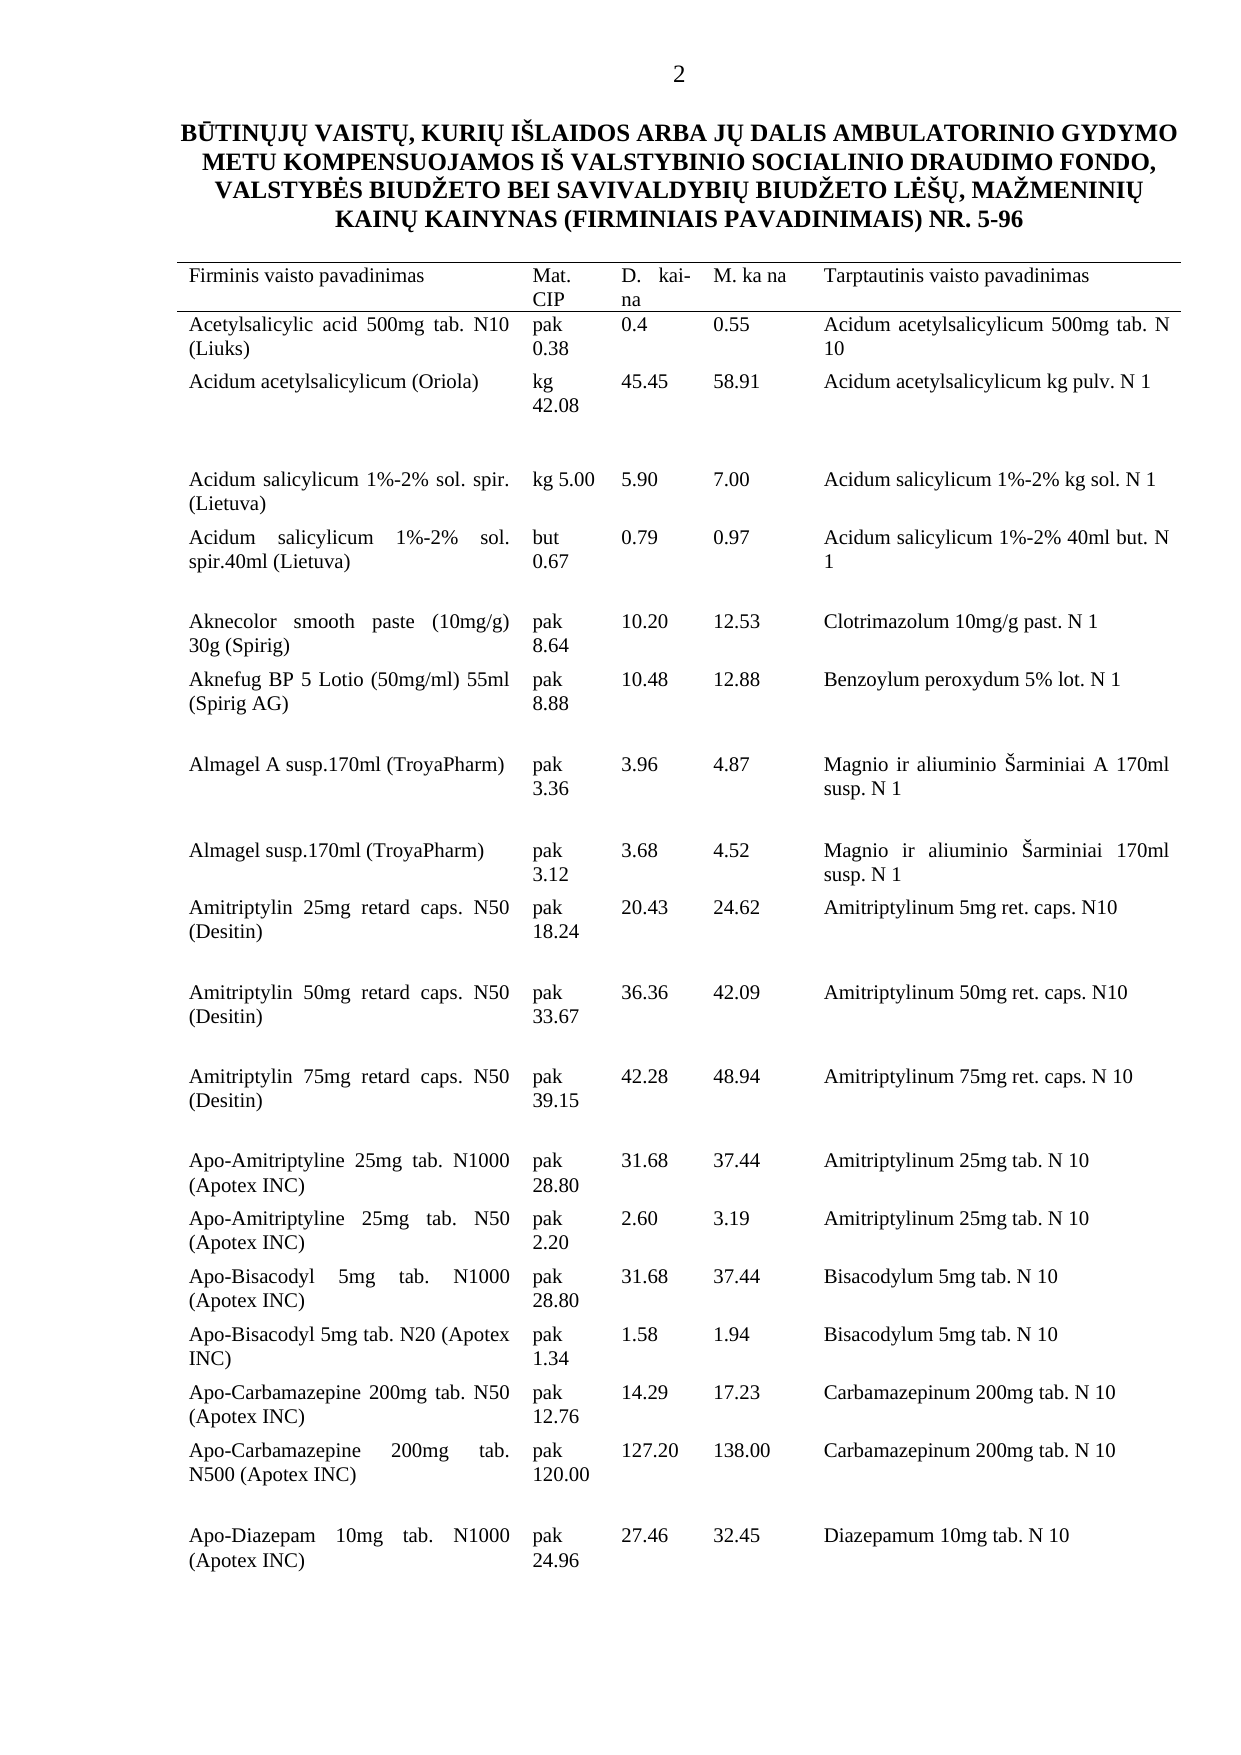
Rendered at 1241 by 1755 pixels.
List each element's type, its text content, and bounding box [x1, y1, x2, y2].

table_cell 37.44 [702, 1149, 812, 1206]
table_cell Benzoylum peroxydum 5% lot. N 1 [812, 667, 1181, 752]
table_cell 0.79 [610, 525, 702, 609]
table_cell pak 0.38 [521, 312, 610, 369]
table_cell Apo-Amitriptyline 25mg tab. N50 (Apotex INC) [177, 1206, 521, 1264]
table_cell Amitriptylinum 25mg tab. N 10 [812, 1206, 1181, 1264]
table_cell Apo-Bisacodyl 5mg tab. N1000 (Apotex INC) [177, 1264, 521, 1322]
table_cell Almagel susp.170ml (TroyaPharm) [177, 838, 521, 895]
table_cell 24.62 [702, 895, 812, 980]
table_cell Acidum salicylicum 1%-2% sol. spir.(Lietuva) [177, 467, 521, 525]
table_cell 4.87 [702, 752, 812, 837]
table_cell Amitriptylin 75mg retard caps. N50 (Desitin) [177, 1064, 521, 1148]
table_cell Almagel A susp.170ml (TroyaPharm) [177, 752, 521, 837]
table_cell pak 12.76 [521, 1380, 610, 1437]
table_cell Carbamazepinum 200mg tab. N 10 [812, 1438, 1181, 1523]
table_cell Amitriptylinum 75mg ret. caps. N 10 [812, 1064, 1181, 1148]
table_cell 3.96 [610, 752, 702, 837]
table_cell Magnio ir aliuminio Šarminiai 170ml susp. N 1 [812, 838, 1181, 895]
table_cell pak 28.80 [521, 1149, 610, 1206]
table_cell 37.44 [702, 1264, 812, 1322]
table_cell 0.97 [702, 525, 812, 609]
table_cell 31.68 [610, 1264, 702, 1322]
table_cell Acidum salicylicum 1%-2% kg sol. N 1 [812, 467, 1181, 525]
table_header Mat. CIP [521, 263, 610, 311]
table_cell 4.52 [702, 838, 812, 895]
table_cell Apo-Carbamazepine 200mg tab. N500 (Apotex INC) [177, 1438, 521, 1523]
table_cell pak 39.15 [521, 1064, 610, 1148]
table_cell Diazepamum 10mg tab. N 10 [812, 1524, 1181, 1581]
table_header Tarptautinis vaisto pavadinimas [812, 263, 1181, 311]
table_cell 32.45 [702, 1524, 812, 1581]
table_cell Aknecolor smooth paste (10mg/g) 30g (Spirig) [177, 609, 521, 667]
table_cell 31.68 [610, 1149, 702, 1206]
table_cell 10.48 [610, 667, 702, 752]
table_cell 3.68 [610, 838, 702, 895]
table_cell 1.94 [702, 1322, 812, 1380]
table_cell pak 1.34 [521, 1322, 610, 1380]
table_cell pak 3.12 [521, 838, 610, 895]
table_header Firminis vaisto pavadinimas [177, 263, 521, 311]
table_cell Apo-Diazepam 10mg tab. N1000 (Apotex INC) [177, 1524, 521, 1581]
table_cell Acidum acetylsalicylicum kg pulv. N 1 [812, 369, 1181, 467]
table_cell 5.90 [610, 467, 702, 525]
table_cell Amitriptylinum 5mg ret. caps. N10 [812, 895, 1181, 980]
table_cell Apo-Carbamazepine 200mg tab. N50 (Apotex INC) [177, 1380, 521, 1437]
table_cell pak 8.88 [521, 667, 610, 752]
text BŪTINŲJŲ VAISTŲ, KURIŲ IŠLAIDOS ARBA JŲ DALIS AMBULATORINIO GYDYMO METU KOMPENSUOJAMOS IŠ VALSTYBINIO SOCIALINIO DRAUDIMO FONDO, VALSTYBĖS BIUDŽETO BEI SAVIVALDYBIŲ BIUDŽETO LĖŠŲ, MAŽMENINIŲ KAINŲ KAINYNAS (FIRMINIAIS PAVADINIMAIS) NR. 5-96 [177, 118, 1181, 233]
table_cell but 0.67 [521, 525, 610, 609]
table_cell kg 5.00 [521, 467, 610, 525]
table_cell Acidum salicylicum 1%-2% 40ml but. N 1 [812, 525, 1181, 609]
table_cell Magnio ir aliuminio Šarminiai A 170ml susp. N 1 [812, 752, 1181, 837]
table_cell 58.91 [702, 369, 812, 467]
table_cell Acidum salicylicum 1%-2% sol. spir.40ml (Lietuva) [177, 525, 521, 609]
table_cell Bisacodylum 5mg tab. N 10 [812, 1322, 1181, 1380]
table_header M. ka na [702, 263, 812, 311]
table_cell 138.00 [702, 1438, 812, 1523]
table_cell 48.94 [702, 1064, 812, 1148]
table_cell 12.53 [702, 609, 812, 667]
table_cell pak 33.67 [521, 980, 610, 1064]
table_cell 45.45 [610, 369, 702, 467]
table_cell pak 8.64 [521, 609, 610, 667]
table_cell Amitriptylin 25mg retard caps. N50 (Desitin) [177, 895, 521, 980]
table_cell 0.55 [702, 312, 812, 369]
table_cell 36.36 [610, 980, 702, 1064]
table_cell Apo-Amitriptyline 25mg tab. N1000 (Apotex INC) [177, 1149, 521, 1206]
table_cell 127.20 [610, 1438, 702, 1523]
table_cell 17.23 [702, 1380, 812, 1437]
table_cell pak 2.20 [521, 1206, 610, 1264]
table_cell 2.60 [610, 1206, 702, 1264]
table_cell 14.29 [610, 1380, 702, 1437]
table_cell 7.00 [702, 467, 812, 525]
table_cell 12.88 [702, 667, 812, 752]
table_cell Apo-Bisacodyl 5mg tab. N20 (Apotex INC) [177, 1322, 521, 1380]
table_cell Acidum acetylsalicylicum (Oriola) [177, 369, 521, 467]
table_cell Acidum acetylsalicylicum 500mg tab. N 10 [812, 312, 1181, 369]
table_cell Amitriptylin 50mg retard caps. N50 (Desitin) [177, 980, 521, 1064]
table_cell pak 18.24 [521, 895, 610, 980]
table_cell 3.19 [702, 1206, 812, 1264]
table_cell Aknefug BP 5 Lotio (50mg/ml) 55ml (Spirig AG) [177, 667, 521, 752]
table_cell pak 24.96 [521, 1524, 610, 1581]
table_cell 42.28 [610, 1064, 702, 1148]
table_cell Amitriptylinum 50mg ret. caps. N10 [812, 980, 1181, 1064]
table_cell pak 120.00 [521, 1438, 610, 1523]
table_cell kg 42.08 [521, 369, 610, 467]
table_cell pak 28.80 [521, 1264, 610, 1322]
table_header D. kai- na [610, 263, 702, 311]
table_cell 42.09 [702, 980, 812, 1064]
table_cell 10.20 [610, 609, 702, 667]
table_cell 27.46 [610, 1524, 702, 1581]
table_cell Bisacodylum 5mg tab. N 10 [812, 1264, 1181, 1322]
table_cell 20.43 [610, 895, 702, 980]
table_cell 0.4 [610, 312, 702, 369]
table_cell Amitriptylinum 25mg tab. N 10 [812, 1149, 1181, 1206]
table_cell Clotrimazolum 10mg/g past. N 1 [812, 609, 1181, 667]
table_cell pak 3.36 [521, 752, 610, 837]
table_cell Acetylsalicylic acid 500mg tab. N10 (Liuks) [177, 312, 521, 369]
table_cell 1.58 [610, 1322, 702, 1380]
table_cell Carbamazepinum 200mg tab. N 10 [812, 1380, 1181, 1437]
